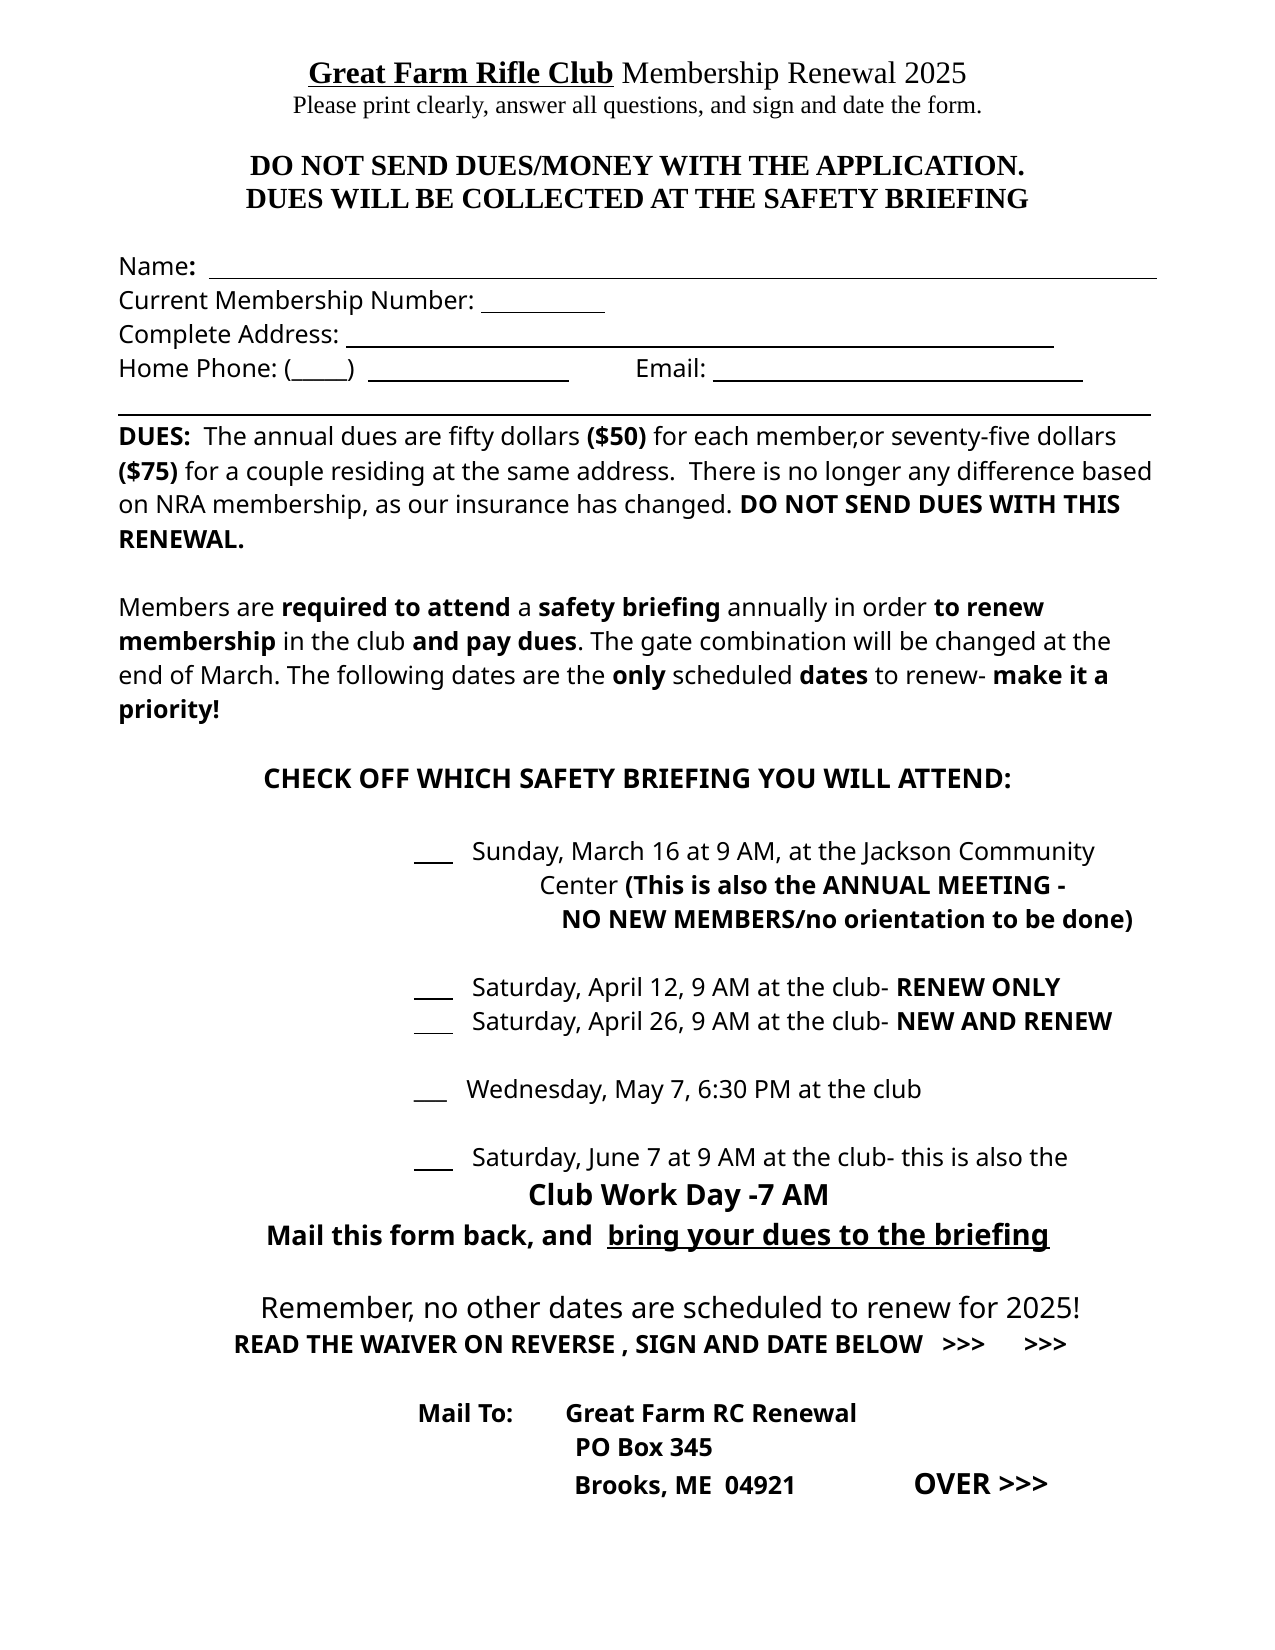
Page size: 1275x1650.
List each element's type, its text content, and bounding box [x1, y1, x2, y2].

text Complete Address: [118, 317, 1157, 351]
text DUES WILL BE COLLECTED AT THE SAFETY BRIEFING [118, 182, 1157, 215]
text DO NOT SEND DUES/MONEY WITH THE APPLICATION. [118, 148, 1157, 182]
text Name: [118, 249, 1157, 283]
text Saturday, April 26, 9 AM at the club- NEW AND RENEW [118, 1004, 1157, 1038]
text READ THE WAIVER ON REVERSE , SIGN AND DATE BELOW >>> >>> [118, 1327, 1157, 1361]
text Members are required to attend a safety briefing annually in order to renew membership in the club and pay dues. The gate combination will be changed at the end of March. The following dates are the only scheduled dates to renew- make it a priority! [118, 589, 1157, 726]
text Great Farm Rifle Club Membership Renewal 2025 [118, 55, 1157, 91]
text Saturday, April 12, 9 AM at the club- RENEW ONLY [118, 970, 1157, 1004]
text Home Phone: (_____) Email: [118, 351, 1157, 385]
text Mail this form back, and bring your dues to the briefing [118, 1214, 1157, 1253]
text Mail To: Great Farm RC Renewal [118, 1395, 1157, 1429]
text Saturday, June 7 at 9 AM at the club- this is also the [118, 1140, 1157, 1174]
text Current Membership Number: [118, 283, 1157, 317]
text Club Work Day -7 AM [118, 1174, 1157, 1214]
text ___ Wednesday, May 7, 6:30 PM at the club [118, 1072, 1157, 1106]
text Sunday, March 16 at 9 AM, at the Jackson Community Center (This is also the ANNUAL MEETING - NO NEW MEMBERS/no orientation to be done) [118, 833, 1157, 936]
text PO Box 345 [118, 1429, 1157, 1463]
text CHECK OFF WHICH SAFETY BRIEFING YOU WILL ATTEND: [118, 760, 1157, 797]
text DUES: The annual dues are fifty dollars ($50) for each member,or seventy-five dollars ($75) for a couple residing at the same address. There is no longer any difference based on NRA membership, as our insurance has changed. DO NOT SEND DUES WITH THIS RENEWAL. [118, 419, 1157, 555]
text Remember, no other dates are scheduled to renew for 2025! [118, 1287, 1157, 1327]
text Please print clearly, answer all questions, and sign and date the form. [118, 91, 1157, 119]
text Brooks, ME 04921 OVER >>> [118, 1463, 1157, 1503]
